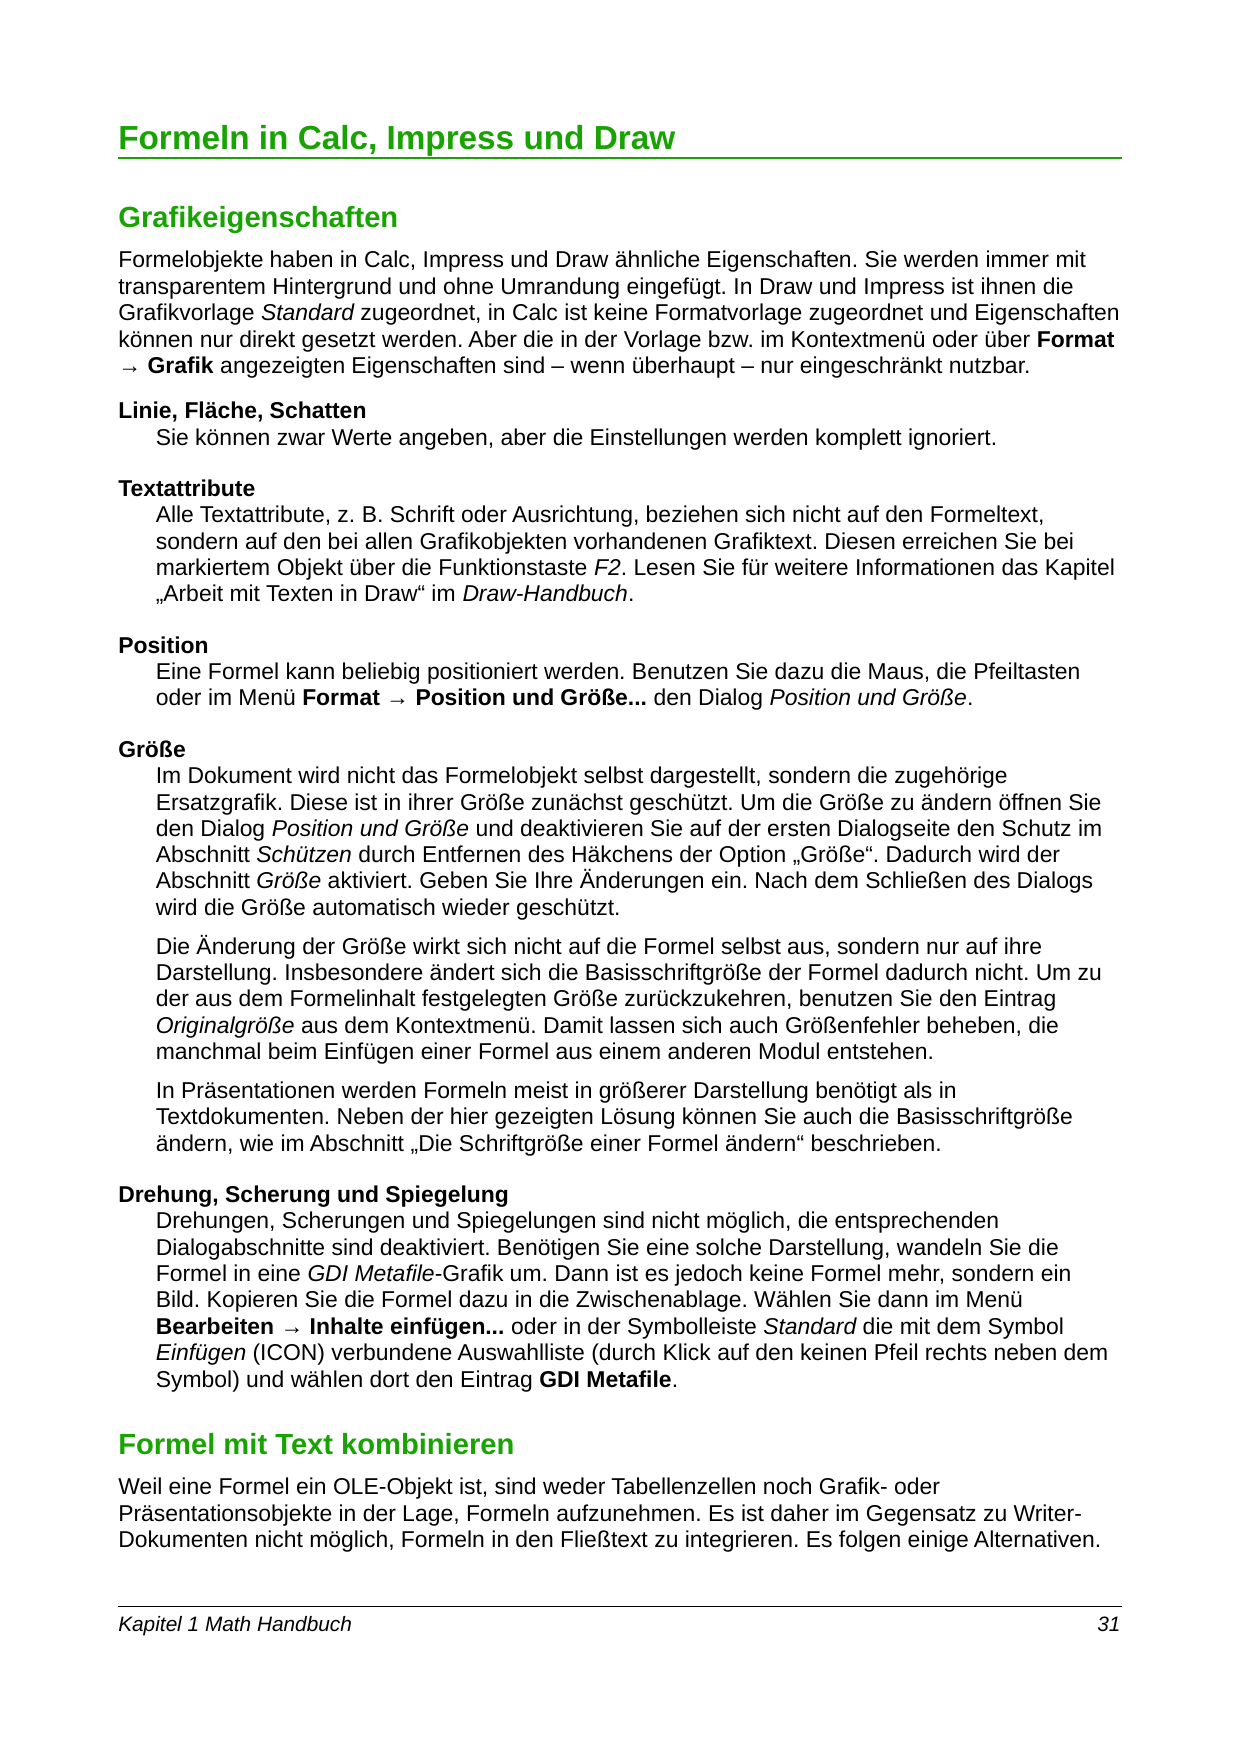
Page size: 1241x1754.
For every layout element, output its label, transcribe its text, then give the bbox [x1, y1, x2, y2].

subtitle Grafikeigenschaften [118, 201, 1122, 234]
list Textattribute [118, 475, 1122, 501]
list Drehung, Scherung und Spiegelung [118, 1181, 1122, 1207]
list Linie, Fläche, Schatten [118, 397, 1122, 423]
list Größe [118, 736, 1122, 762]
text Weil eine Formel ein OLE-Objekt ist, sind weder Tabellenzellen noch Grafik- oder Präsentationsobjekte in der Lage, Formeln aufzunehmen. Es ist daher im Gegensatz zu Writer-Dokumenten nicht möglich, Formeln in den Fließtext zu integrieren. Es folgen einige Alternativen. [118, 1473, 1122, 1552]
text Drehungen, Scherungen und Spiegelungen sind nicht möglich, die entsprechenden Dialogabschnitte sind deaktiviert. Benötigen Sie eine solche Darstellung, wandeln Sie die Formel in eine GDI Metafile-Grafik um. Dann ist es jedoch keine Formel mehr, sondern ein Bild. Kopieren Sie die Formel dazu in die Zwischenablage. Wählen Sie dann im Menü Bearbeiten → Inhalte einfügen... oder in der Symbolleiste Standard die mit dem Symbol Einfügen (ICON) verbundene Auswahlliste (durch Klick auf den keinen Pfeil rechts neben dem Symbol) und wählen dort den Eintrag GDI Metafile. [156, 1207, 1122, 1392]
text Alle Textattribute, z. B. Schrift oder Ausrichtung, beziehen sich nicht auf den Formeltext, sondern auf den bei allen Grafikobjekten vorhandenen Grafiktext. Diesen erreichen Sie bei markiertem Objekt über die Funktionstaste F2. Lesen Sie für weitere Informationen das Kapitel „Arbeit mit Texten in Draw“ im Draw-Handbuch. [156, 501, 1122, 607]
text Sie können zwar Werte angeben, aber die Einstellungen werden komplett ignoriert. [156, 423, 1122, 450]
text Die Änderung der Größe wirkt sich nicht auf die Formel selbst aus, sondern nur auf ihre Darstellung. Insbesondere ändert sich die Basisschriftgröße der Formel dadurch nicht. Um zu der aus dem Formelinhalt festgelegten Größe zurückzukehren, benutzen Sie den Eintrag Originalgröße aus dem Kontextmenü. Damit lassen sich auch Größenfehler beheben, die manchmal beim Einfügen einer Formel aus einem anderen Modul entstehen. [156, 933, 1122, 1064]
list Position [118, 632, 1122, 658]
text In Präsentationen werden Formeln meist in größerer Darstellung benötigt als in Textdokumenten. Neben der hier gezeigten Lösung können Sie auch die Basisschriftgröße ändern, wie im Abschnitt „Die Schriftgröße einer Formel ändern“ beschrieben. [156, 1077, 1122, 1156]
subtitle Formel mit Text kombinieren [118, 1427, 1122, 1461]
list Formelobjekte haben in Calc, Impress und Draw ähnliche Eigenschaften. Sie werden immer mit transparentem Hintergrund und ohne Umrandung eingefügt. In Draw und Impress ist ihnen die Grafikvorlage Standard zugeordnet, in Calc ist keine Formatvorlage zugeordnet und Eigenschaften können nur direkt gesetzt werden. Aber die in der Vorlage bzw. im Kontextmenü oder über Format → Grafik angezeigten Eigenschaften sind – wenn überhaupt – nur eingeschränkt nutzbar. [118, 246, 1122, 378]
subtitle Formeln in Calc, Impress und Draw [118, 118, 1122, 157]
text Eine Formel kann beliebig positioniert werden. Benutzen Sie dazu die Maus, die Pfeiltasten oder im Menü Format → Position und Größe... den Dialog Position und Größe. [156, 658, 1122, 711]
text Im Dokument wird nicht das Formelobjekt selbst dargestellt, sondern die zugehörige Ersatzgrafik. Diese ist in ihrer Größe zunächst geschützt. Um die Größe zu ändern öffnen Sie den Dialog Position und Größe und deaktivieren Sie auf der ersten Dialogseite den Schutz im Abschnitt Schützen durch Entfernen des Häkchens der Option „Größe“. Dadurch wird der Abschnitt Größe aktiviert. Geben Sie Ihre Änderungen ein. Nach dem Schließen des Dialogs wird die Größe automatisch wieder geschützt. [156, 762, 1122, 920]
